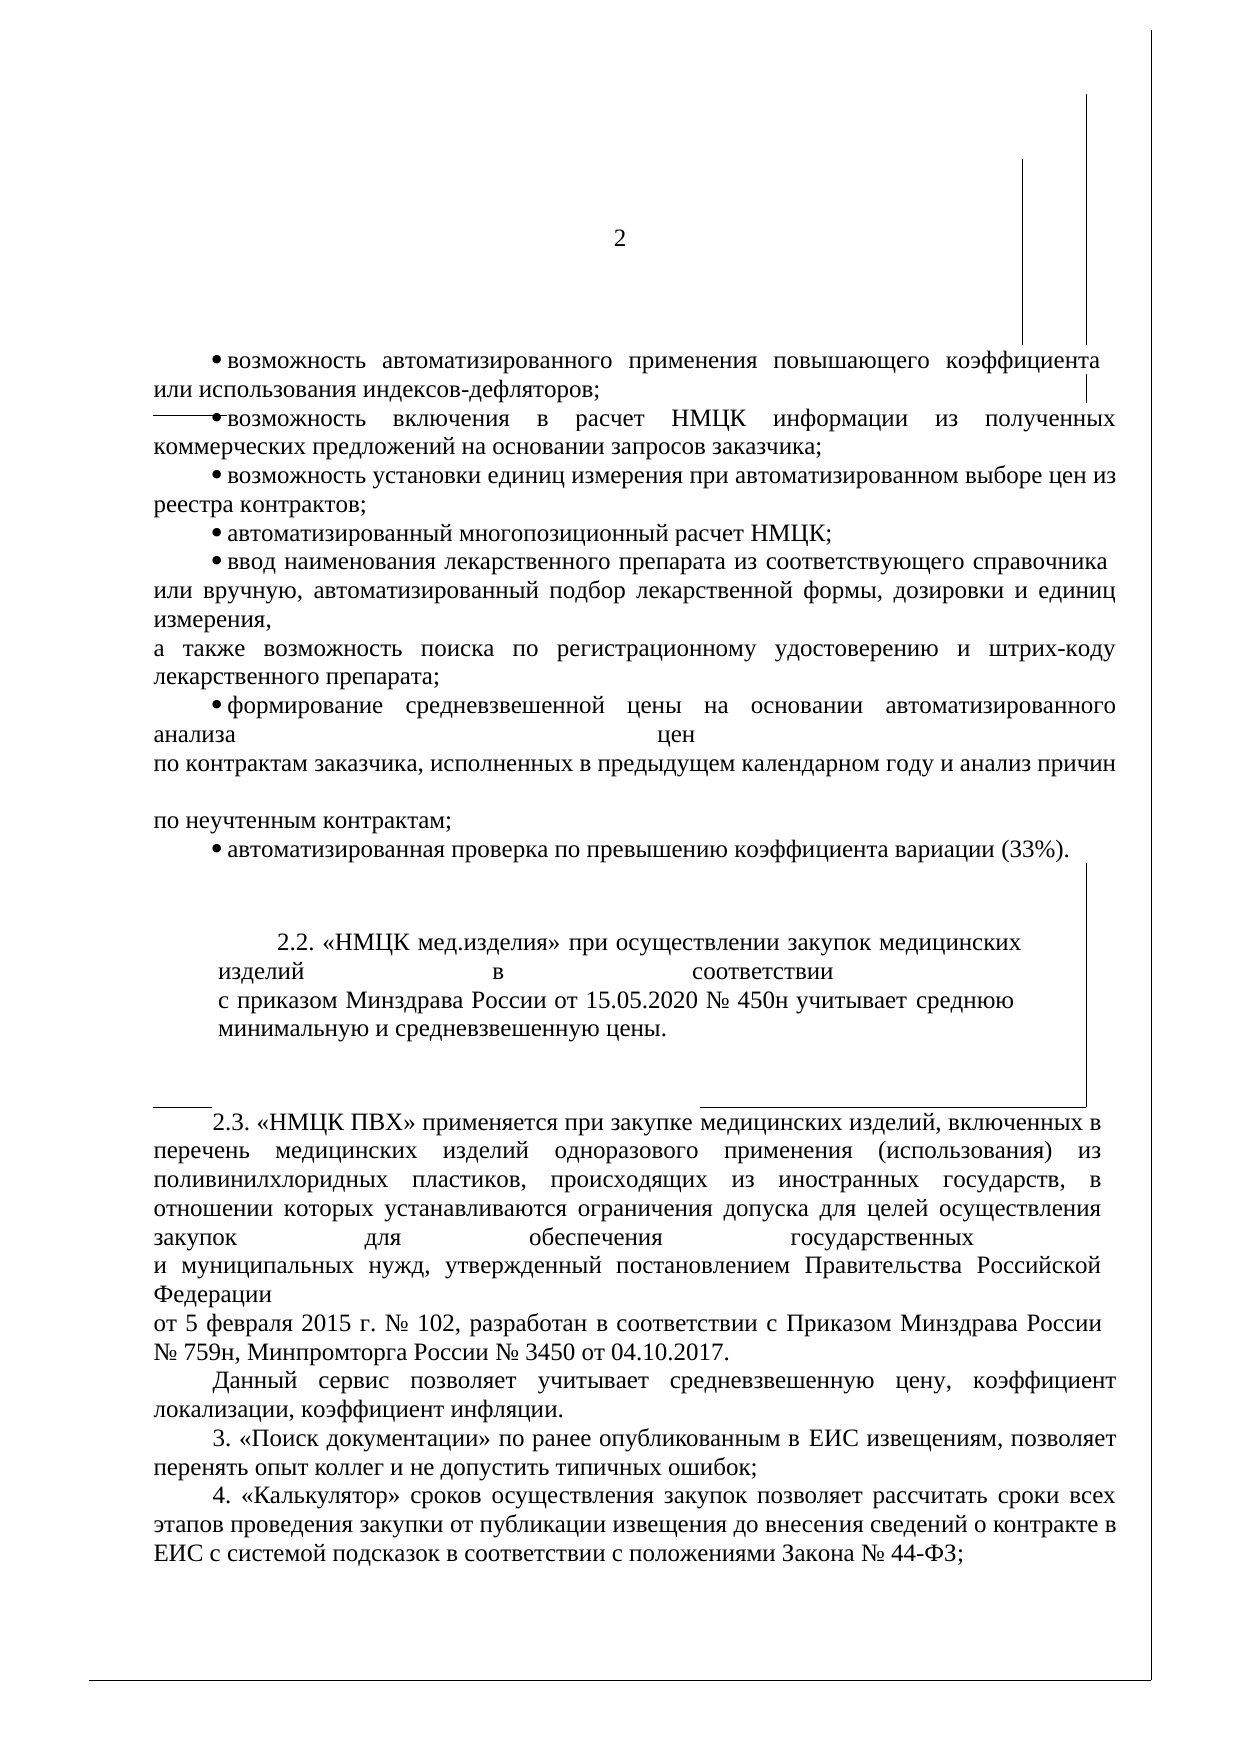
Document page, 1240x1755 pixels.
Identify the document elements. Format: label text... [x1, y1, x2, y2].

text 4. «Калькулятор» сроков осуществления закупок позволяет рассчитать сроки всех этапов проведения закупки от публикации извещения до внесения сведений о контракте в ЕИС с системой подсказок в соответствии с положениями Закона № 44-ФЗ; [153, 1481, 1117, 1567]
list возможность установки единиц измерения при автоматизированном выборе цен из реестра контрактов; [153, 460, 1117, 518]
text 3. «Поиск документации» по ранее опубликованным в ЕИС извещениям, позволяет перенять опыт коллег и не допустить типичных ошибок; [153, 1423, 1117, 1481]
list возможность автоматизированного применения повышающего коэффициента или использования индексов-дефляторов; [153, 345, 1117, 403]
list формирование средневзвешенной цены на основании автоматизированного анализа цен по контрактам заказчика, исполненных в предыдущем календарном году и анализ причин по неучтенным контрактам; [153, 690, 1117, 834]
list автоматизированная проверка по превышению коэффициента вариации (33%). [153, 834, 1117, 863]
text 2.3. «НМЦК ПВХ» применяется при закупке медицинских изделий, включенных в перечень медицинских изделий одноразового применения (использования) из поливинилхлоридных пластиков, происходящих из иностранных государств, в отношении которых устанавливаются ограничения допуска для целей осуществления закупок для обеспечения государственных и муниципальных нужд, утвержденный постановлением Правительства Российской Федерации от 5 февраля 2015 г. № 102, разработан в соответствии с Приказом Минздрава России № 759н, Минпромторга России № 3450 от 04.10.2017. [153, 1107, 1102, 1366]
text Данный сервис позволяет учитывает средневзвешенную цену, коэффициент локализации, коэффициент инфляции. [153, 1366, 1117, 1423]
list автоматизированный многопозиционный расчет НМЦК; [153, 518, 1117, 546]
text 2.2. «НМЦК мед.изделия» при осуществлении закупок медицинских изделий в соответствии с приказом Минздрава России от 15.05.2020 № 450н учитывает среднюю минимальную и средневзвешенную цены. [153, 863, 1086, 1107]
list возможность включения в расчет НМЦК информации из полученных коммерческих предложений на основании запросов заказчика; [153, 403, 1117, 460]
list ввод наименования лекарственного препарата из соответствующего справочника или вручную, автоматизированный подбор лекарственной формы, дозировки и единиц измерения, а также возможность поиска по регистрационному удостоверению и штрих-коду лекарственного препарата; [153, 546, 1117, 690]
